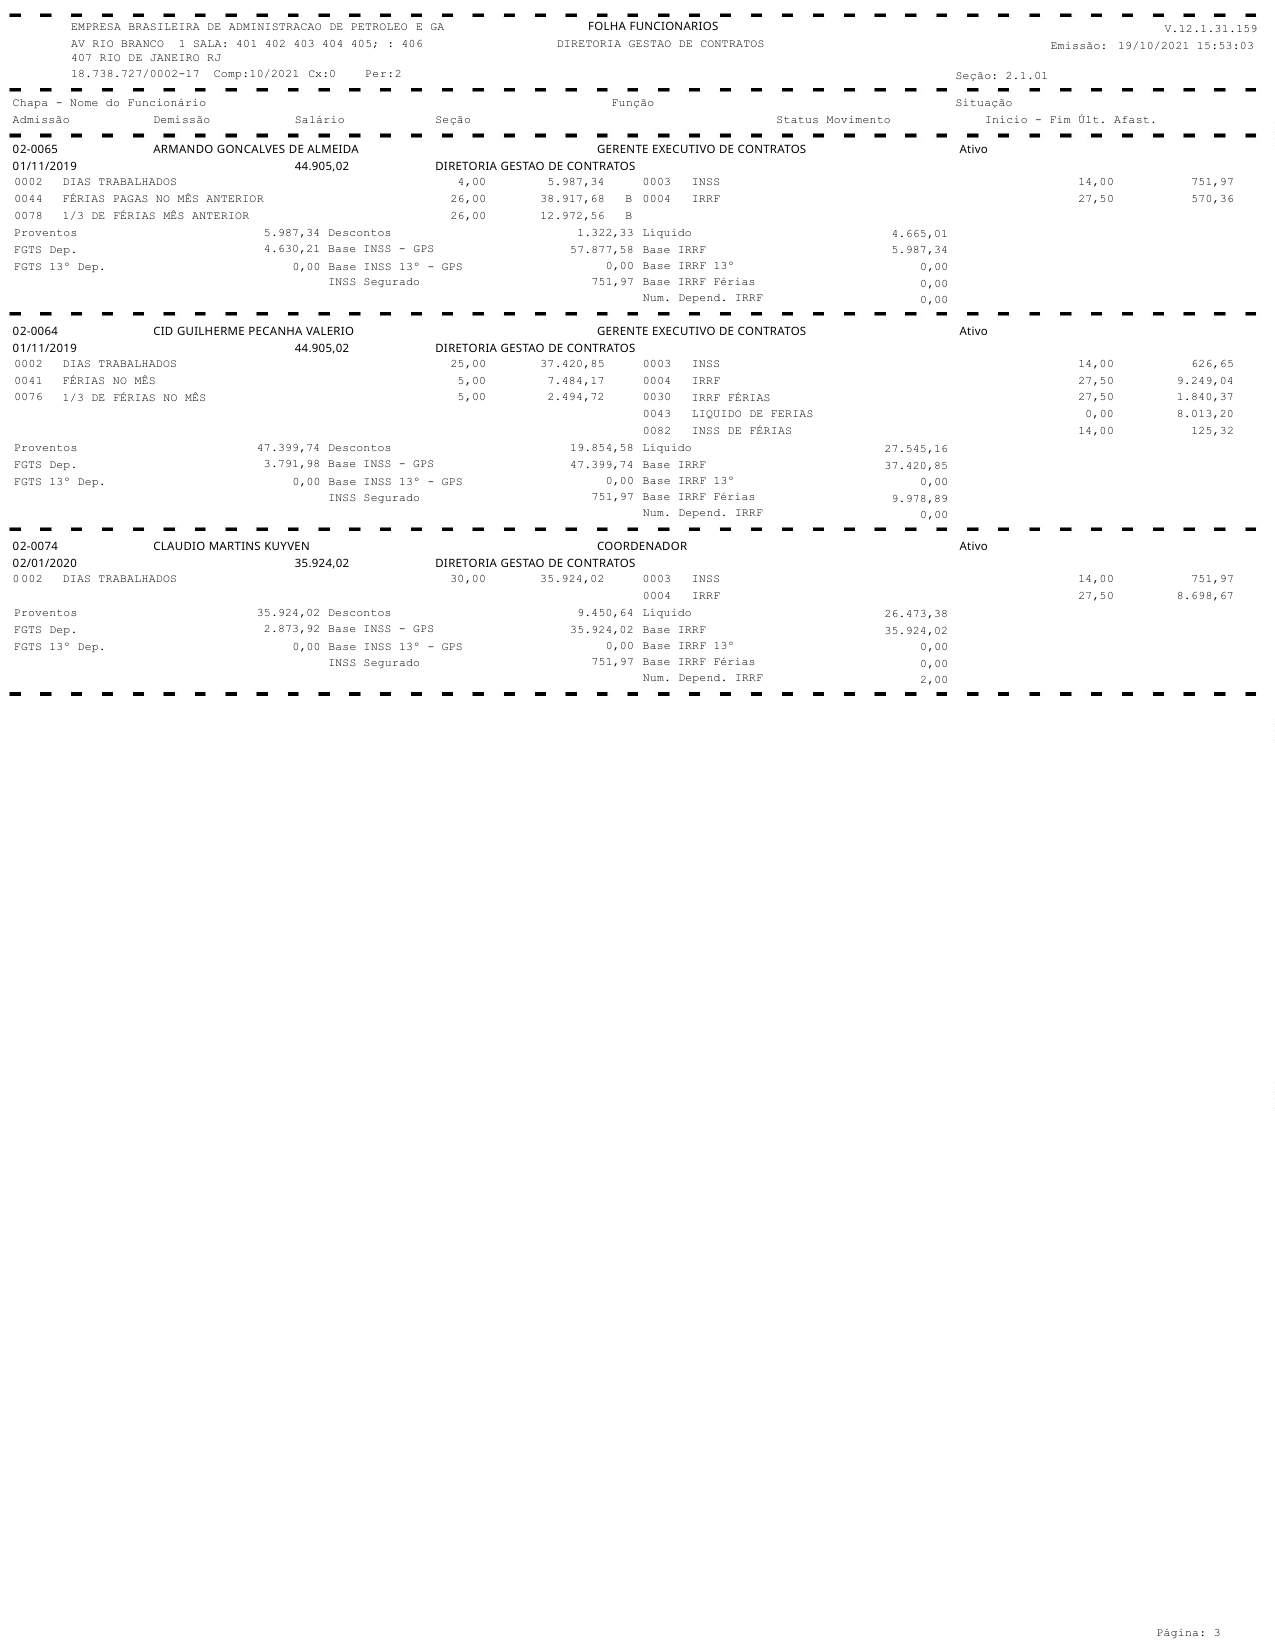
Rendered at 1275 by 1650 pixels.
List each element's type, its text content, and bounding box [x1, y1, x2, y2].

text FGTS 13º Dep. [14, 639, 123, 653]
text Função [611, 96, 672, 109]
text 44.905,02 [294, 342, 376, 355]
text Proventos [14, 441, 95, 454]
text 0003 [643, 357, 688, 370]
text IRRF [692, 373, 738, 387]
text 0,00 [1085, 407, 1131, 420]
text 35.924,02 Descontos [257, 606, 460, 619]
text 002 [21, 572, 60, 585]
text 07 RIO DE JANEIRO RJ [78, 50, 243, 64]
text 0 [643, 423, 650, 437]
text Página: 3 [1156, 1626, 1237, 1639]
text 2.494,72 [547, 390, 622, 403]
text 4.630,21 Base INSS - GPS [264, 242, 460, 255]
text 5,00 [457, 373, 503, 387]
text Início - Fim Últ. Afast. [985, 113, 1182, 126]
text 0,00 [920, 293, 966, 306]
text 27,50 [1078, 588, 1131, 602]
text 8.013,20 [1177, 407, 1251, 420]
text 12.972,56 [540, 208, 622, 222]
text 751,97 Base IRRF Férias [591, 274, 789, 288]
text 9.249,04 [1177, 373, 1251, 387]
text 082 [650, 423, 688, 437]
text 0 [12, 143, 20, 157]
text B [625, 208, 688, 222]
text 0,00 Base INSS 13º - GPS [292, 639, 488, 653]
text 5.987,34 [547, 175, 622, 188]
text FGTS 13º Dep. [14, 259, 123, 273]
text GERENTE EXECUTIVO DE CONTRATOS [597, 143, 837, 157]
text 0,00 [920, 508, 966, 521]
text FÉRIAS PAGAS NO MÊS ANTERIOR [62, 192, 289, 205]
text IRRF FÉRIAS [692, 390, 832, 404]
text Num. Depend. IRRF [643, 671, 789, 684]
text 27,50 [1078, 373, 1131, 387]
text 25,00 [450, 357, 503, 370]
text 0004 [643, 373, 688, 387]
text 751,97 [1191, 175, 1251, 188]
text 30,00 35.924,02 0003 [450, 572, 692, 585]
text 2-0074 [20, 540, 80, 553]
text 37.420,85 [884, 458, 966, 472]
text 14,00 [1078, 572, 1131, 585]
text 0 [643, 407, 650, 420]
text 004 [667, 588, 692, 602]
text 35.924,02 [294, 557, 376, 570]
text IRRF [692, 588, 738, 602]
text 0 [14, 192, 21, 205]
text 0,00 Base IRRF 13º [606, 258, 789, 272]
text LIQUIDO DE FERIAS [692, 407, 832, 420]
text 751,97 Base IRRF Férias [591, 489, 789, 503]
text Admissão Demissão [12, 113, 236, 126]
text INSS [692, 572, 738, 585]
text 47.399,74 Base IRRF [570, 458, 789, 471]
text 0,00 Base IRRF 13º [606, 639, 789, 652]
text FGTS Dep. [14, 458, 95, 471]
text FOLHA FUNCIONARIOS [588, 20, 737, 33]
text 0,00 Base INSS 13º - GPS [292, 259, 488, 273]
text 14,00 [1078, 175, 1131, 188]
text 27.545,16 [884, 442, 966, 455]
text Situação [955, 96, 1066, 109]
text 1.840,37 [1177, 390, 1251, 403]
text 35.924,02 [884, 623, 966, 637]
text Status Movimento [776, 113, 908, 126]
text 26.473,38 [884, 607, 966, 620]
text FGTS Dep. [14, 623, 95, 636]
text Chapa - Nome do Funcionário [12, 96, 236, 109]
text 19.854,58 Líquido [570, 441, 711, 454]
text 0 [643, 588, 667, 602]
text Ativo [959, 540, 1012, 553]
text Seção [435, 113, 488, 126]
text Num. Depend. IRRF [643, 290, 789, 304]
text 0,00 [920, 640, 966, 653]
text 57.877,58 Base IRRF [570, 243, 789, 256]
text Ativo [959, 143, 1012, 157]
text 570,36 [1191, 192, 1251, 205]
text 078 [21, 208, 60, 222]
text 751,97 [1191, 572, 1251, 585]
text 0,00 [920, 276, 966, 290]
text 0,00 [920, 260, 966, 273]
text INSS DE FÉRIAS [692, 423, 832, 437]
text Seção: 2.1.01 [955, 68, 1066, 82]
text FGTS 13º Dep. [14, 474, 123, 488]
text Emissão: [1050, 38, 1118, 52]
text DIAS TRABALHADOS [62, 357, 195, 370]
text 7.484,17 [547, 373, 622, 387]
text 0 [12, 572, 21, 585]
text 27,50 [1078, 192, 1131, 205]
text 9.978,89 [891, 491, 966, 505]
text Per:2 [364, 67, 419, 81]
text 0 [12, 342, 20, 355]
text ARMANDO GONCALVES DE ALMEIDA [153, 143, 384, 157]
text Num. Depend. IRRF [643, 506, 789, 519]
text 0003 [642, 175, 688, 188]
text 27,50 [1078, 390, 1131, 403]
text 1.322,33 Líquido [577, 226, 710, 239]
text DIAS TRABALHADOS [62, 572, 195, 585]
text 44.905,02 [294, 160, 384, 173]
text DIRETORIA GESTAO DE CONTRATOS [435, 342, 668, 355]
text 043 [650, 407, 688, 420]
text 0,00 [920, 656, 966, 670]
text 1/11/2019 [20, 342, 102, 355]
text INSS [692, 357, 738, 370]
text INSS Segurado [328, 655, 488, 669]
text 9.450,64 Líquido [577, 606, 717, 619]
text 125,32 [1191, 423, 1251, 437]
text INSS Segurado [328, 490, 488, 504]
text 0 [14, 357, 21, 370]
text 076 [21, 390, 60, 403]
text 5.987,34 [891, 243, 966, 257]
text 47.399,74 Descontos [257, 441, 460, 454]
text 0 [14, 373, 21, 387]
text CLAUDIO MARTINS KUYVEN [153, 540, 335, 553]
text 0 [12, 557, 20, 570]
text 0 [14, 390, 21, 403]
text 35.924,02 Base IRRF [570, 623, 789, 636]
text 0,00 Base IRRF 13º [606, 474, 789, 487]
text 044 [21, 192, 60, 205]
text 2-0064 [20, 325, 80, 338]
text 1/3 DE FÉRIAS NO MÊS [62, 390, 228, 404]
text 26,00 [450, 208, 503, 222]
text 26,00 [450, 192, 503, 205]
text EMPRESA BRASILEIRA DE ADMINISTRACAO DE PETROLEO E GA [71, 20, 469, 33]
text 37.420,85 [540, 357, 622, 370]
text 14,00 [1078, 357, 1131, 370]
text DIAS TRABALHADOS [62, 175, 195, 188]
text INSS [692, 175, 738, 188]
text V.12.1.31.159 [1164, 22, 1275, 35]
text DIRETORIA GESTAO DE CONTRATOS [435, 160, 837, 173]
text 002 [21, 357, 60, 370]
text 5.987,34 Descontos [264, 226, 460, 239]
picture [0, 0, 1275, 1650]
text Proventos [14, 606, 95, 619]
text CID GUILHERME PECANHA VALERIO [153, 325, 387, 338]
text 4.665,01 [891, 227, 966, 240]
text DIRETORIA GESTAO DE CONTRATOS [557, 37, 790, 50]
text 002 [21, 175, 60, 188]
text 0 [12, 540, 20, 553]
text 5,00 [457, 390, 503, 403]
text 1/11/2019 [20, 160, 102, 173]
text 0,00 Base INSS 13º - GPS [292, 474, 488, 488]
text 0 [12, 160, 20, 173]
text COORDENADOR [597, 540, 693, 553]
text 2,00 [920, 673, 966, 686]
text 8.738.727/0002-17 Comp:10/2021 Cx:0 [78, 67, 361, 81]
text 0,00 [920, 475, 966, 488]
text 2-0065 [20, 143, 80, 157]
text DIRETORIA GESTAO DE CONTRATOS [435, 557, 717, 570]
text Proventos [14, 226, 95, 239]
text 2/01/2020 [20, 557, 102, 570]
text 3.791,98 Base INSS - GPS [264, 457, 460, 471]
text 751,97 Base IRRF Férias [591, 654, 789, 668]
text 0030 [643, 390, 688, 403]
text Ativo [959, 325, 1012, 338]
text 4 [71, 50, 78, 64]
text FÉRIAS NO MÊS [62, 373, 173, 387]
text 38.917,68 [540, 192, 622, 205]
text Salário [294, 113, 362, 126]
text AV RIO BRANCO 1 SALA: 401 402 403 404 405; : 406 [71, 37, 469, 50]
text 1/3 DE FÉRIAS MÊS ANTERIOR [62, 208, 289, 222]
text GERENTE EXECUTIVO DE CONTRATOS [597, 325, 837, 338]
text 14,00 [1078, 423, 1131, 437]
text 8.698,67 [1177, 588, 1251, 602]
text 4,00 [457, 175, 503, 188]
text 0 [14, 208, 21, 222]
text 1 [71, 67, 78, 81]
text FGTS Dep. [14, 243, 95, 256]
text 2.873,92 Base INSS - GPS [264, 622, 460, 636]
text 0 [14, 175, 21, 188]
text B 0004 [625, 192, 688, 205]
text INSS Segurado [328, 275, 488, 288]
text 19/10/2021 15:53:03 [1118, 38, 1275, 52]
text 0 [12, 325, 20, 338]
text 041 [21, 373, 60, 387]
text IRRF [692, 192, 738, 205]
text 626,65 [1191, 357, 1251, 370]
